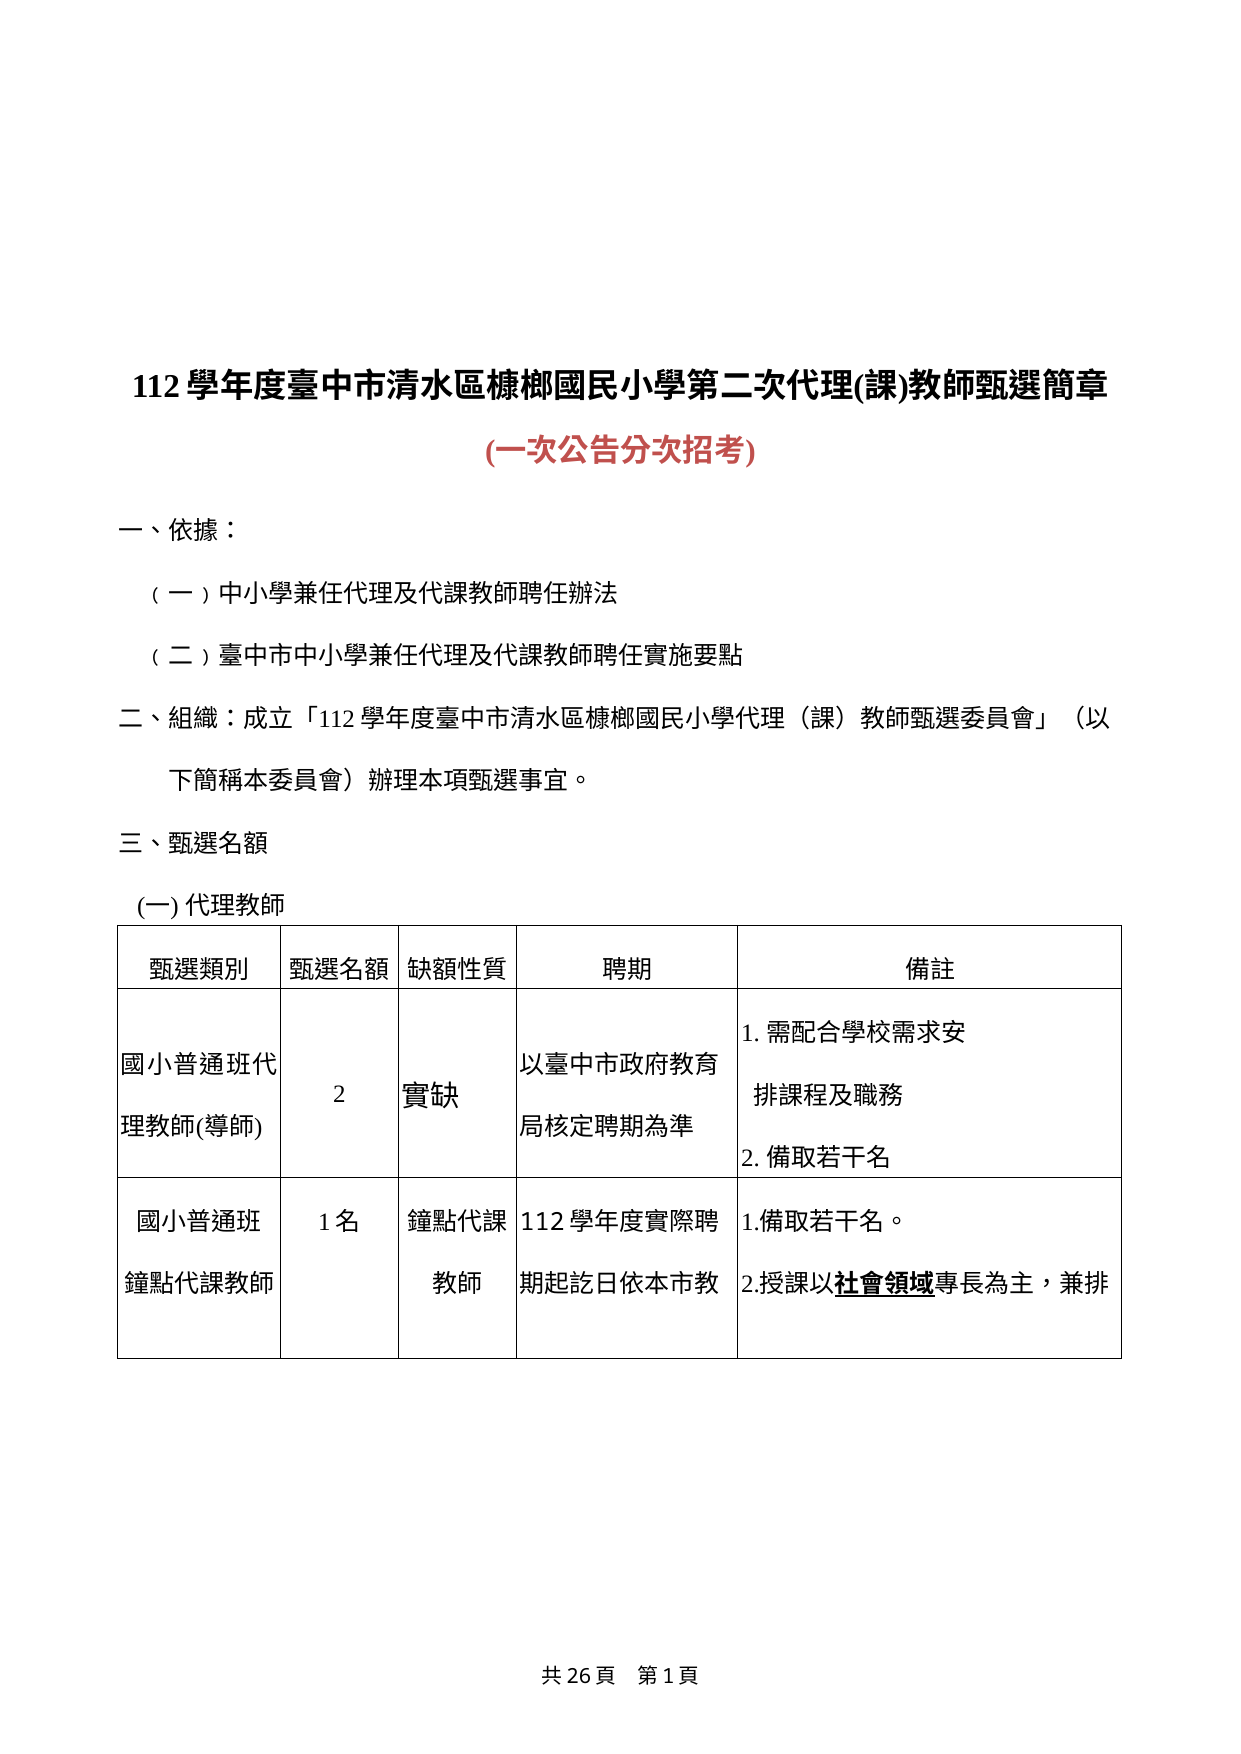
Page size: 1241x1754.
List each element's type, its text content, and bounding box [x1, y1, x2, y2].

table_cell 112學年度實際聘期起訖日依本市教 [517, 1178, 737, 1358]
table_header 缺額性質 [399, 926, 516, 988]
table_header 甄選名額 [281, 926, 398, 988]
table_cell 1. 需配合學校需求安 排課程及職務 2. 備取若干名 [738, 989, 1121, 1177]
text 112學年度臺中市清水區槺榔國民小學第二次代理(課)教師甄選簡章 [118, 359, 1122, 407]
text (一次公告分次招考) [118, 425, 1122, 470]
table_cell 2 [281, 989, 398, 1177]
text ﹙二﹚臺中市中小學兼任代理及代課教師聘任實施要點 [143, 612, 1122, 675]
table_cell 實缺 [399, 989, 516, 1177]
text 一、依據： [118, 487, 1122, 550]
table_cell 1.備取若干名。 2.授課以社會領域專長為主，兼排 [738, 1178, 1121, 1358]
table_cell 國小普通班代理教師(導師) [118, 989, 280, 1177]
table_header 甄選類別 [118, 926, 280, 988]
table_header 備註 [738, 926, 1121, 988]
text (一) 代理教師 [118, 862, 1122, 925]
table_cell 鐘點代課教師 [399, 1178, 516, 1358]
table_cell 1名 [281, 1178, 398, 1358]
text ﹙一﹚中小學兼任代理及代課教師聘任辦法 [143, 550, 1122, 612]
table_cell 國小普通班 鐘點代課教師 [118, 1178, 280, 1358]
table_cell 以臺中市政府教育局核定聘期為準 [517, 989, 737, 1177]
text 三、甄選名額 [118, 800, 1122, 862]
table_header 聘期 [517, 926, 737, 988]
text 二、組織：成立「112學年度臺中市清水區槺榔國民小學代理（課）教師甄選委員會」（以下簡稱本委員會）辦理本項甄選事宜。 [118, 675, 1122, 800]
